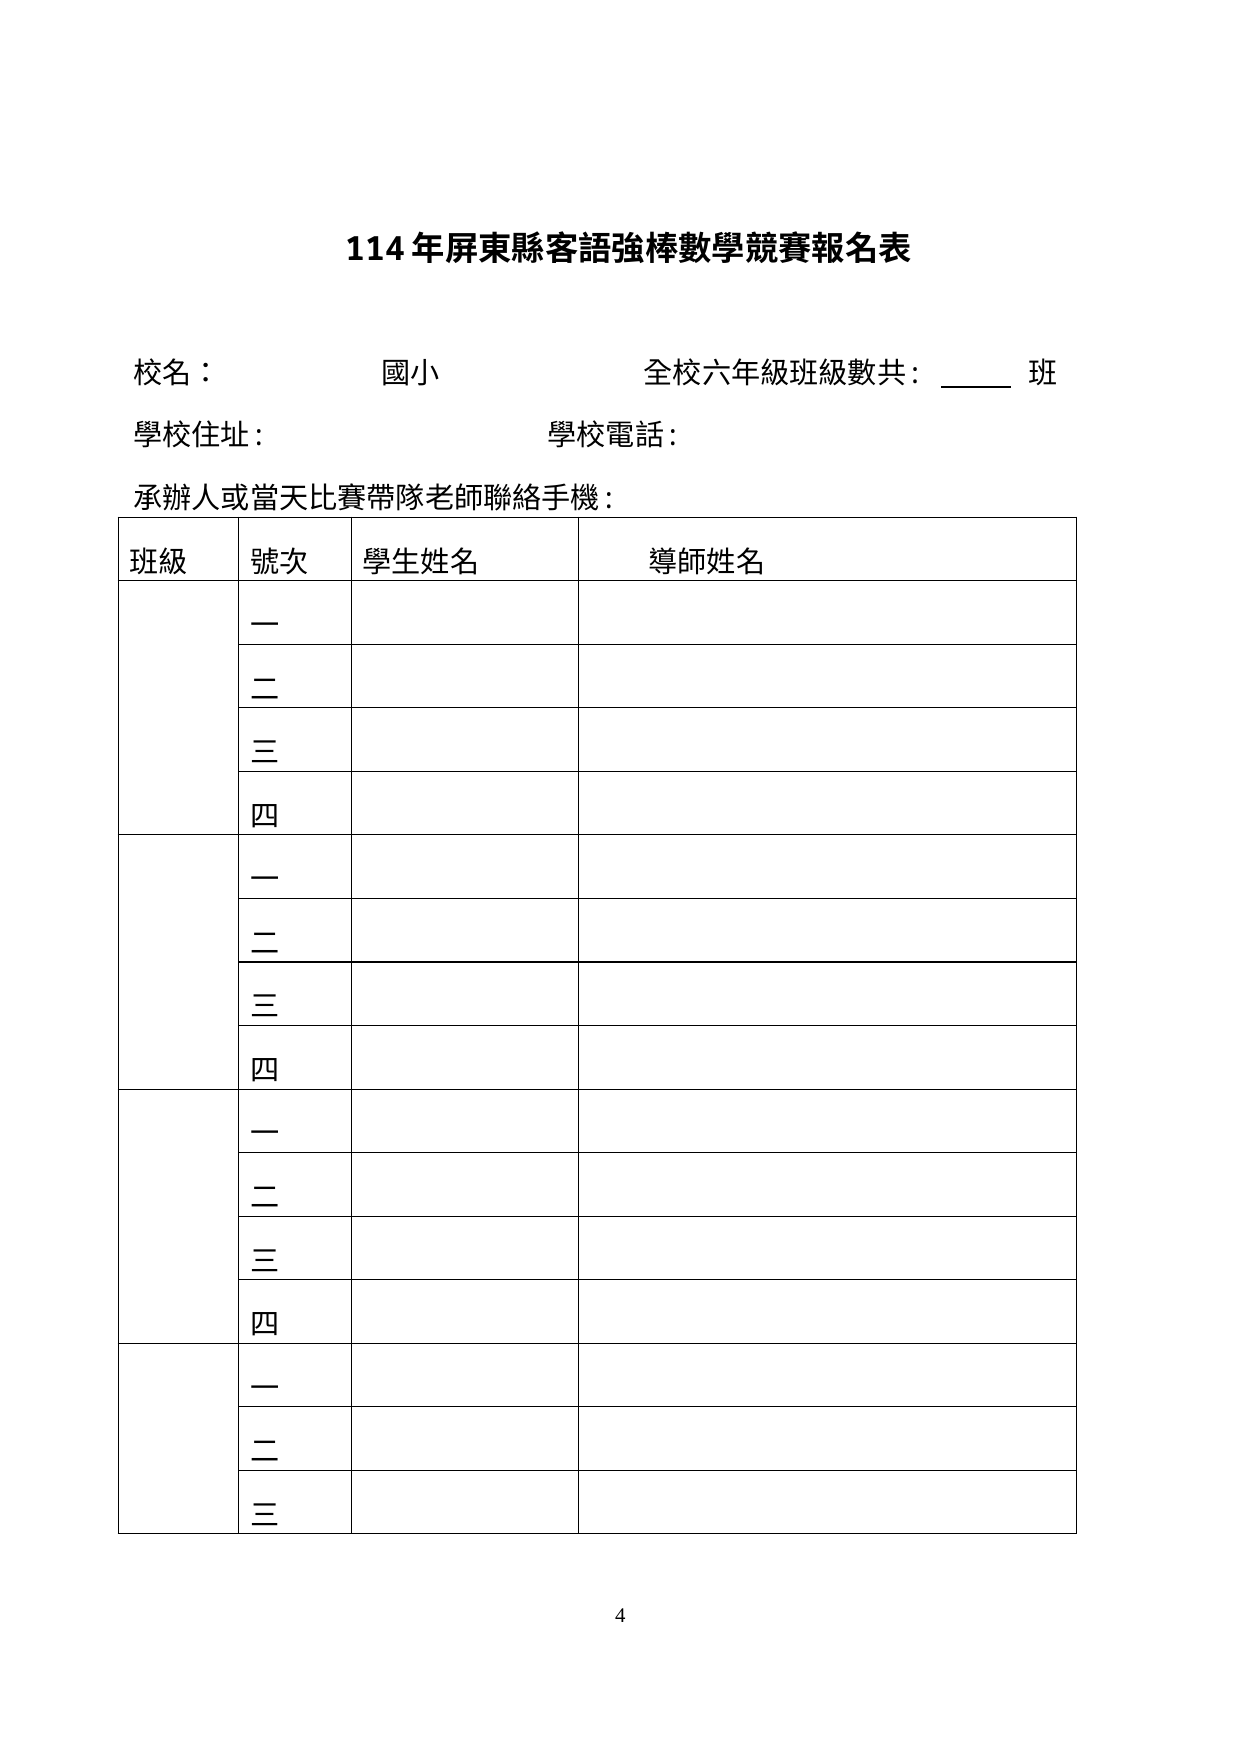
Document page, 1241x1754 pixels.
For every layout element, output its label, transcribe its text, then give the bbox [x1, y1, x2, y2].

table_cell [352, 899, 578, 961]
table_cell 二 [239, 1153, 351, 1216]
table_cell [119, 835, 238, 1088]
table_cell [579, 1026, 1076, 1088]
table_cell [579, 1090, 1076, 1152]
table_cell 一 [239, 581, 351, 644]
table_cell [119, 581, 238, 834]
table_cell 三 [239, 1217, 351, 1279]
table_cell [119, 1090, 238, 1343]
table_cell 四 [239, 772, 351, 834]
table_cell [119, 1344, 238, 1533]
table_cell [579, 1471, 1076, 1533]
table_cell 一 [239, 835, 351, 898]
table_cell [352, 1407, 578, 1470]
table_cell [352, 963, 578, 1025]
table_cell [352, 835, 578, 898]
table_cell 四 [239, 1026, 351, 1088]
table_header 學生姓名 [352, 518, 578, 580]
table_cell 三 [239, 708, 351, 771]
table_cell [352, 1344, 578, 1406]
table_cell [352, 1090, 578, 1152]
table_cell [352, 645, 578, 707]
table_cell 二 [239, 1407, 351, 1470]
table_cell [579, 963, 1076, 1025]
table_cell 四 [239, 1280, 351, 1343]
text 學校住址: 學校電話: [81, 392, 1176, 454]
table_header 導師姓名 [579, 518, 1076, 580]
table_cell [579, 899, 1076, 961]
table_cell [579, 1217, 1076, 1279]
table_cell [352, 1026, 578, 1088]
table_cell 二 [239, 645, 351, 707]
table_cell 一 [239, 1090, 351, 1152]
table_header 號次 [239, 518, 351, 580]
table_header 班級 [119, 518, 238, 580]
table_cell [579, 1153, 1076, 1216]
table_cell [579, 1407, 1076, 1470]
table_cell [352, 708, 578, 771]
table_cell [579, 1344, 1076, 1406]
text 承辦人或當天比賽帶隊老師聯絡手機: [81, 454, 1176, 517]
table_cell [352, 1153, 578, 1216]
table_cell 一 [239, 1344, 351, 1406]
table_cell [352, 772, 578, 834]
table_cell [579, 645, 1076, 707]
table_cell [579, 772, 1076, 834]
table_cell 二 [239, 899, 351, 961]
table_cell 三 [239, 1471, 351, 1533]
table_cell [352, 1471, 578, 1533]
table_cell [352, 1280, 578, 1343]
table_cell [352, 1217, 578, 1279]
text 114年屏東縣客語強棒數學競賽報名表 [81, 204, 1176, 267]
table_cell [579, 835, 1076, 898]
table_cell [352, 581, 578, 644]
table_cell [579, 708, 1076, 771]
table_cell 三 [239, 963, 351, 1025]
table_cell [579, 581, 1076, 644]
table_cell [579, 1280, 1076, 1343]
text 校名： 國小 全校六年級班級數共: 班 [81, 329, 1176, 392]
